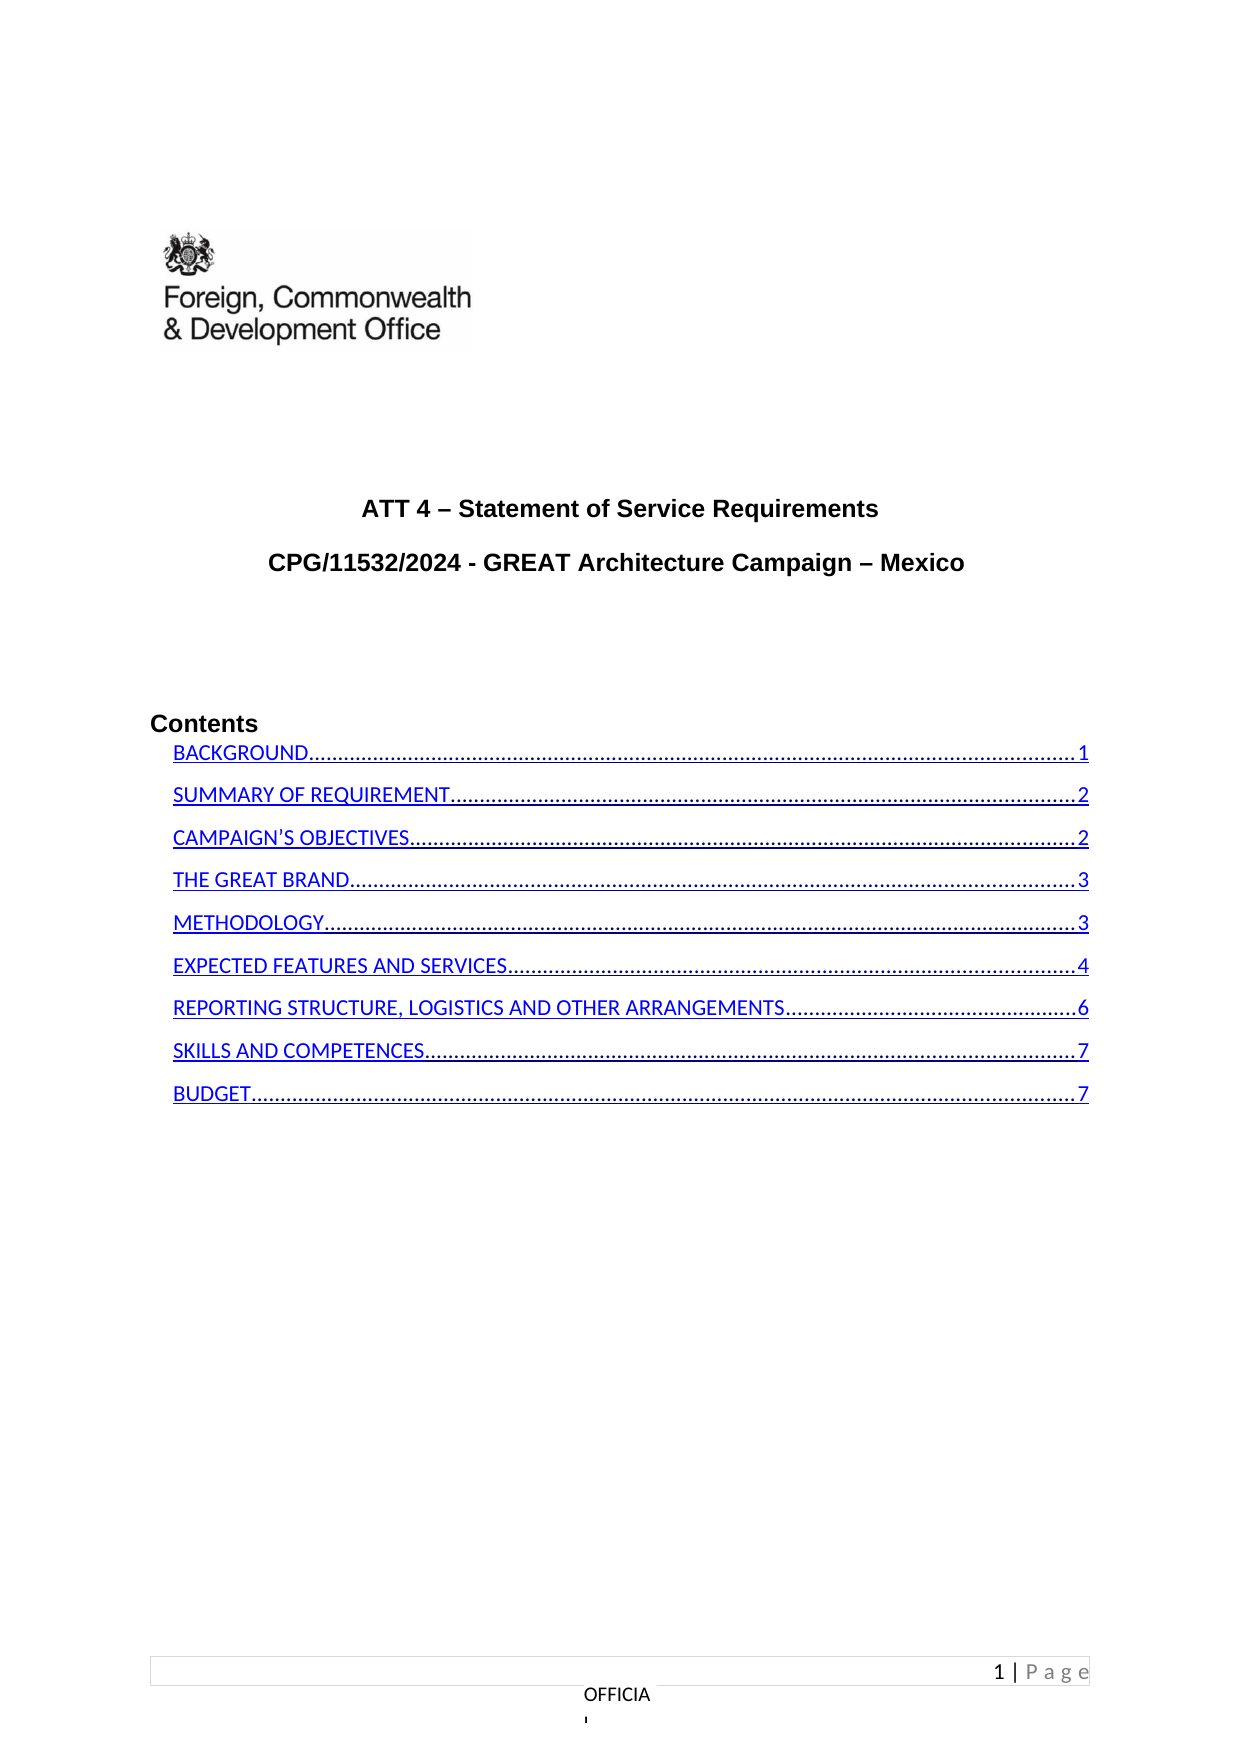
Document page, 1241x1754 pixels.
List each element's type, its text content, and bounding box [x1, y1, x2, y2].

text ATT 4 – Statement of Service Requirements [150, 494, 1090, 523]
subtitle Contents [150, 709, 1090, 738]
text REPORTING STRUCTURE, LOGISTICS AND OTHER ARRANGEMENTS 6 [173, 993, 1090, 1021]
text THE GREAT BRAND 3 [173, 866, 1090, 894]
text CPG/11532/2024 - GREAT Architecture Campaign – Mexico [150, 548, 1090, 577]
text CAMPAIGN’S OBJECTIVES 2 [173, 823, 1090, 851]
text SUMMARY OF REQUIREMENT 2 [173, 780, 1090, 808]
text EXPECTED FEATURES AND SERVICES 4 [173, 951, 1090, 979]
text SKILLS AND COMPETENCES 7 [173, 1036, 1090, 1064]
text METHODOLOGY 3 [173, 908, 1090, 936]
text BACKGROUND 1 [173, 738, 1090, 766]
text BUDGET 7 [173, 1079, 1090, 1107]
